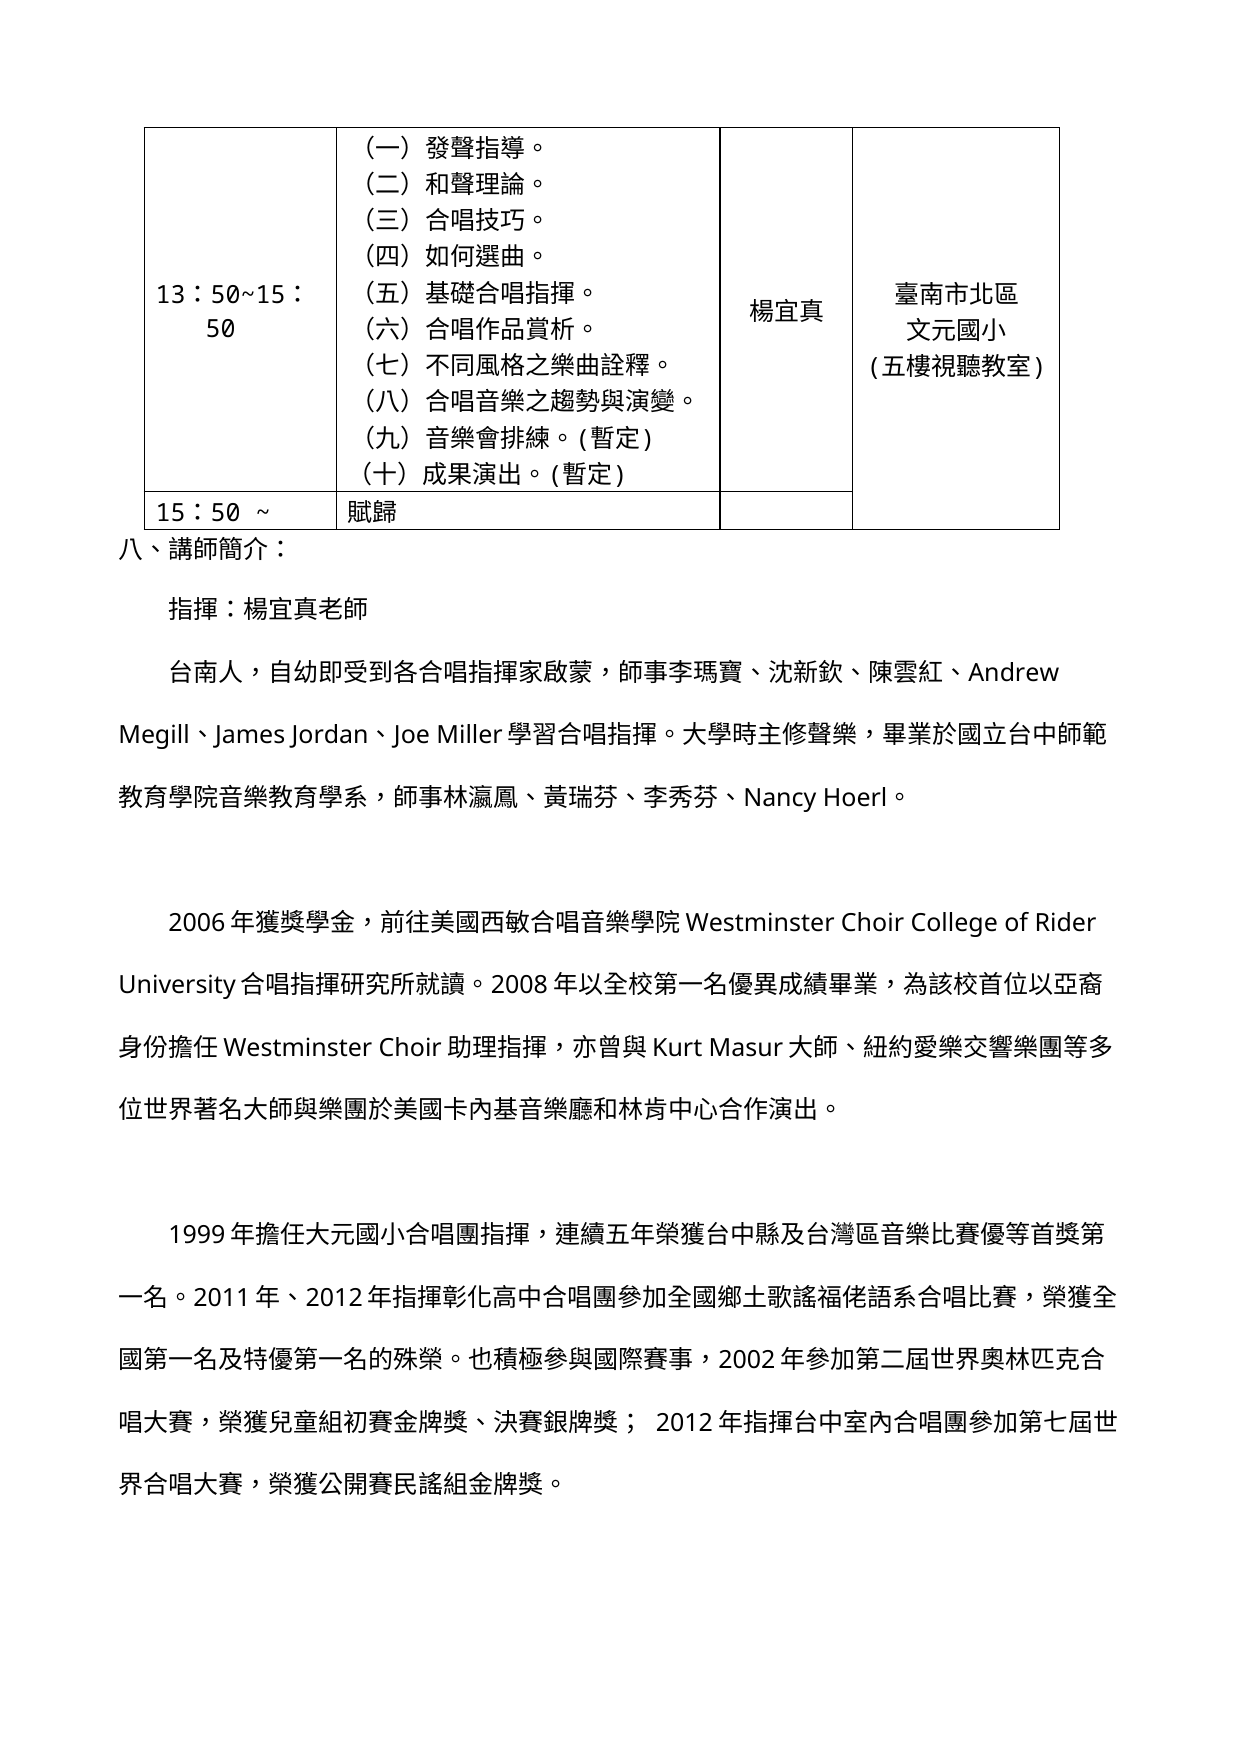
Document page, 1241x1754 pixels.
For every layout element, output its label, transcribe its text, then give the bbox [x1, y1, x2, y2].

table_cell [721, 492, 852, 529]
table_cell 楊宜真 [721, 128, 852, 491]
text 2006年獲獎學金，前往美國西敏合唱音樂學院Westminster Choir College of Rider University合唱指揮研究所就讀。2008年以全校第一名優異成績畢業，為該校首位以亞裔身份擔任Westminster Choir助理指揮，亦曾與Kurt Masur大師、紐約愛樂交響樂團等多位世界著名大師與樂團於美國卡內基音樂廳和林肯中心合作演出。 [118, 879, 1122, 1129]
table_cell 賦歸 [337, 492, 719, 529]
text 台南人，自幼即受到各合唱指揮家啟蒙，師事李瑪寶、沈新欽、陳雲紅、Andrew Megill、James Jordan、Joe Miller學習合唱指揮。大學時主修聲樂，畢業於國立台中師範教育學院音樂教育學系，師事林瀛鳳、黃瑞芬、李秀芬、Nancy Hoerl。 [118, 629, 1122, 816]
text 1999年擔任大元國小合唱團指揮，連續五年榮獲台中縣及台灣區音樂比賽優等首獎第一名。2011年、2012年指揮彰化高中合唱團參加全國鄉土歌謠福佬語系合唱比賽，榮獲全國第一名及特優第一名的殊榮。也積極參與國際賽事，2002年參加第二屆世界奧林匹克合唱大賽，榮獲兒童組初賽金牌獎、決賽銀牌獎； 2012年指揮台中室內合唱團參加第七屆世界合唱大賽，榮獲公開賽民謠組金牌獎。 [118, 1191, 1122, 1504]
text 八、講師簡介： [118, 530, 1122, 566]
text 指揮：楊宜真老師 [118, 566, 1122, 629]
table_cell （一）發聲指導。 （二）和聲理論。 （三）合唱技巧。 （四）如何選曲。 （五）基礎合唱指揮。 （六）合唱作品賞析。 （七）不同風格之樂曲詮釋。 （八）合唱音樂之趨勢與演變。 （九）音樂會排練。(暫定) （十）成果演出。(暫定) [337, 128, 719, 491]
table_cell 臺南市北區 文元國小 (五樓視聽教室) [853, 128, 1059, 529]
table_cell 13：50~15：50 [145, 128, 336, 491]
table_cell 15：50 ~ [145, 492, 336, 529]
